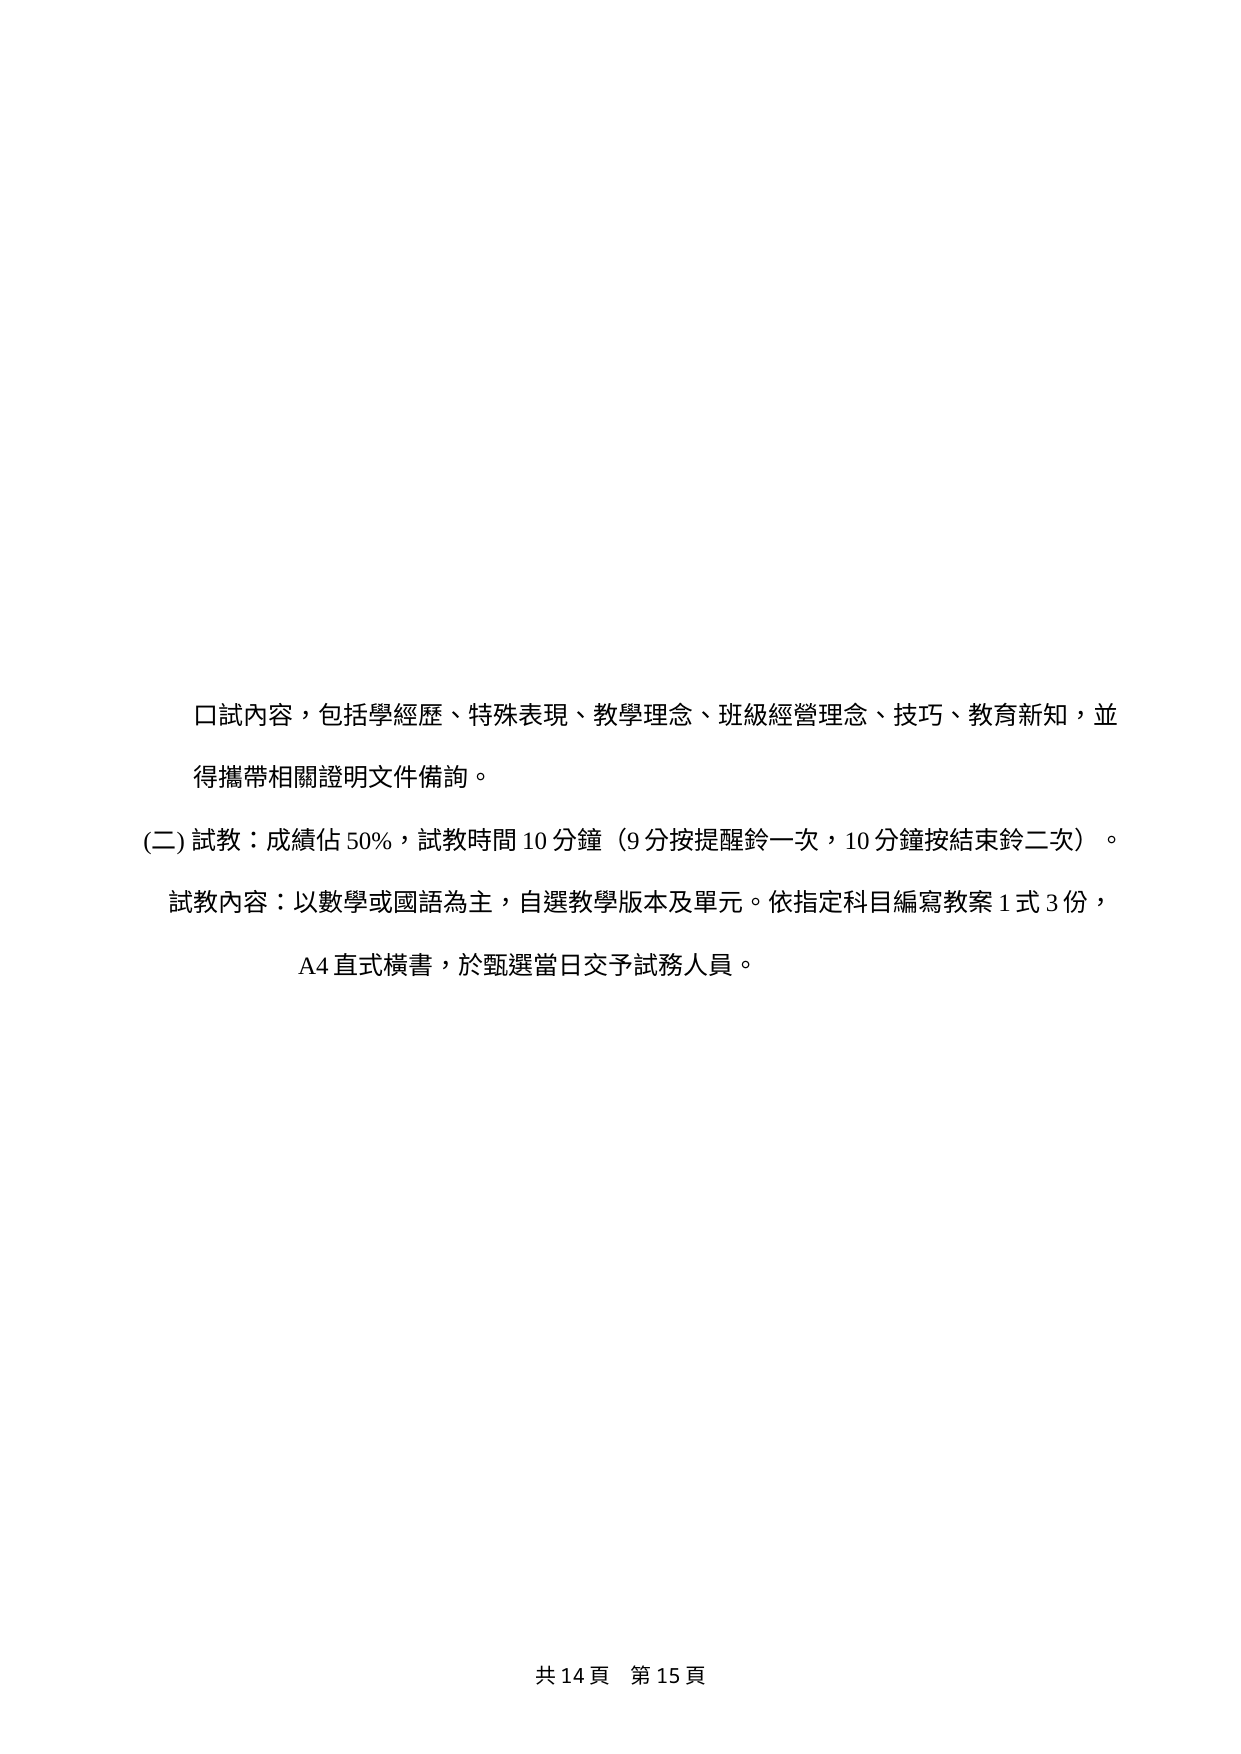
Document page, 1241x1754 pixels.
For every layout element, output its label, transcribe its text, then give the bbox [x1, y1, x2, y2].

text 得攜帶相關證明文件備詢。 [118, 734, 1122, 797]
text 口試內容，包括學經歷、特殊表現、教學理念、班級經營理念、技巧、教育新知，並 [118, 672, 1122, 734]
text (二) 試教：成績佔50%，試教時間10分鐘（9分按提醒鈴一次，10分鐘按結束鈴二次）。 [118, 797, 1122, 859]
text 試教內容：以數學或國語為主，自選教學版本及單元。依指定科目編寫教案1式3份， [118, 859, 1122, 922]
text A4直式橫書，於甄選當日交予試務人員。 [118, 922, 1122, 984]
